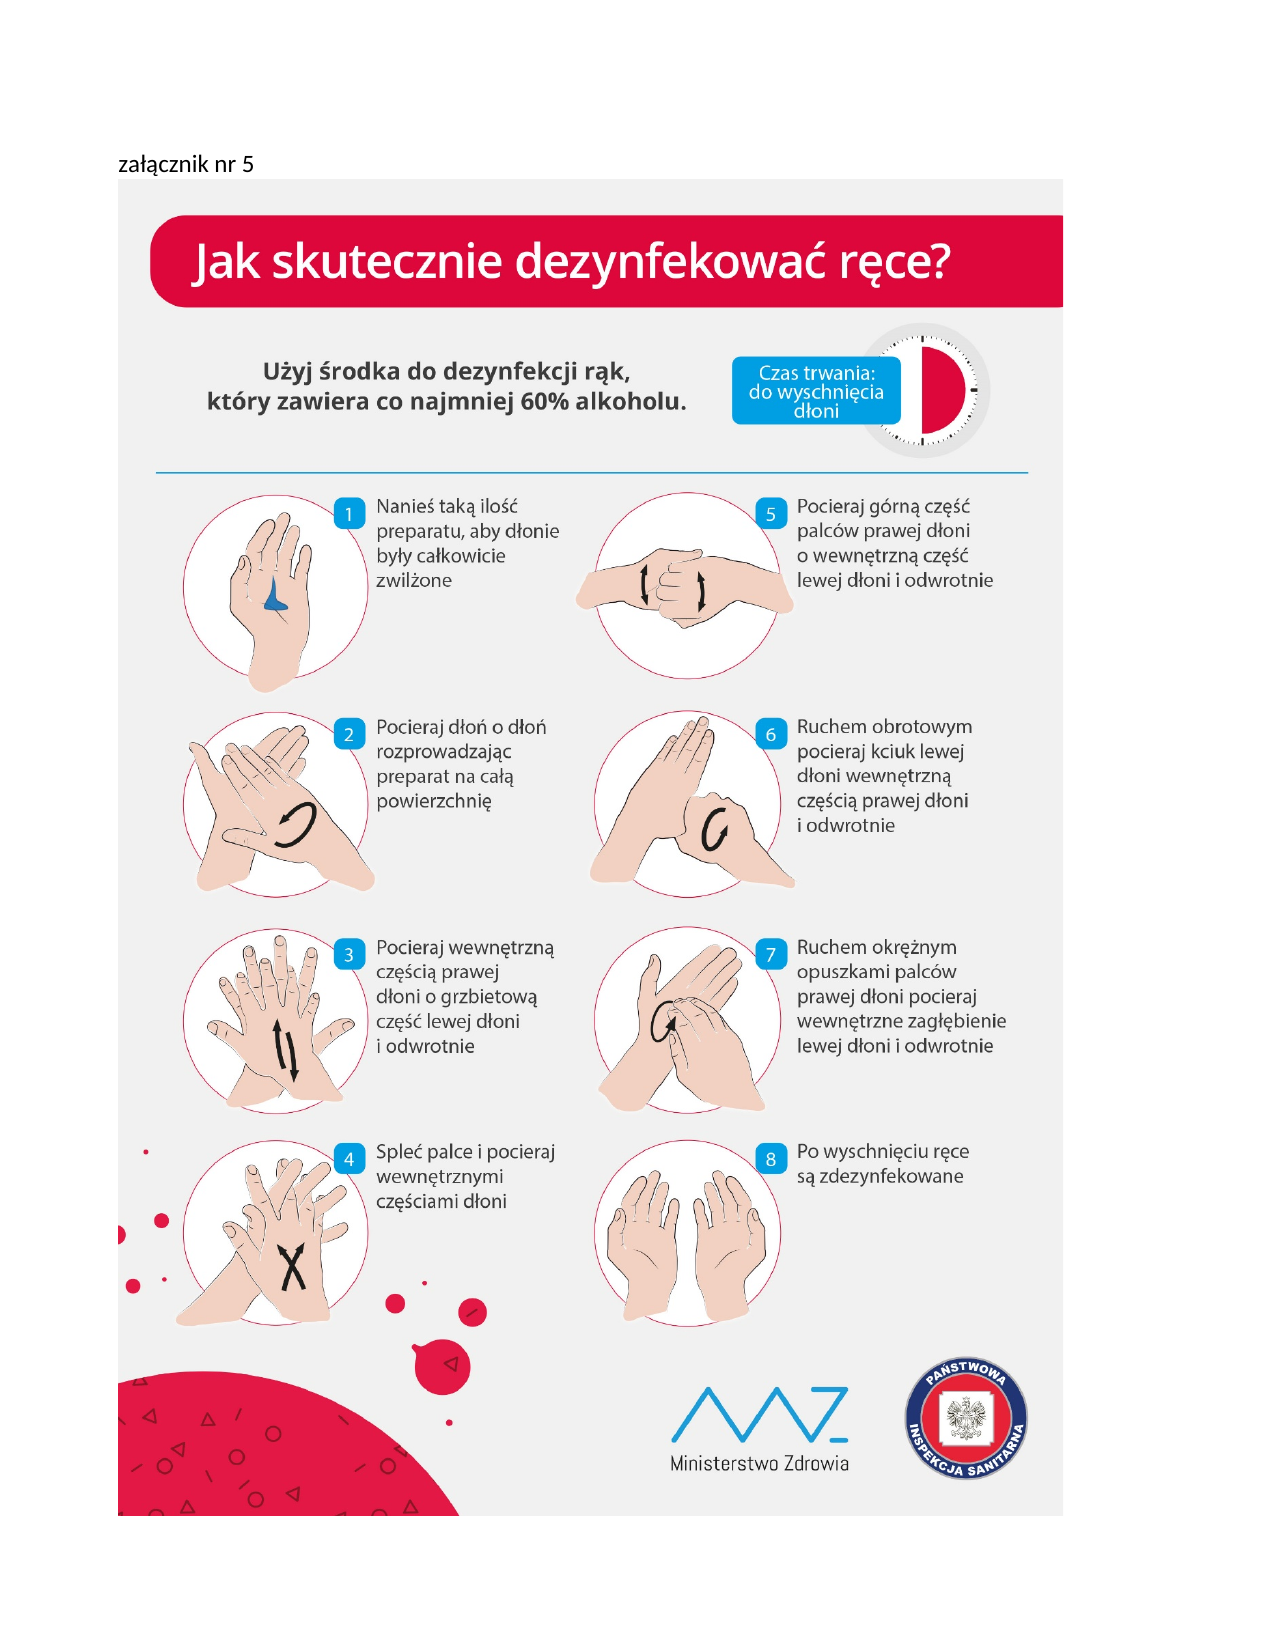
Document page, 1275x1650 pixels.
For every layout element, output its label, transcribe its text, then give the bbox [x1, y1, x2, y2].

picture [118, 179, 1064, 1516]
text załącznik nr 5 [118, 149, 1157, 1517]
